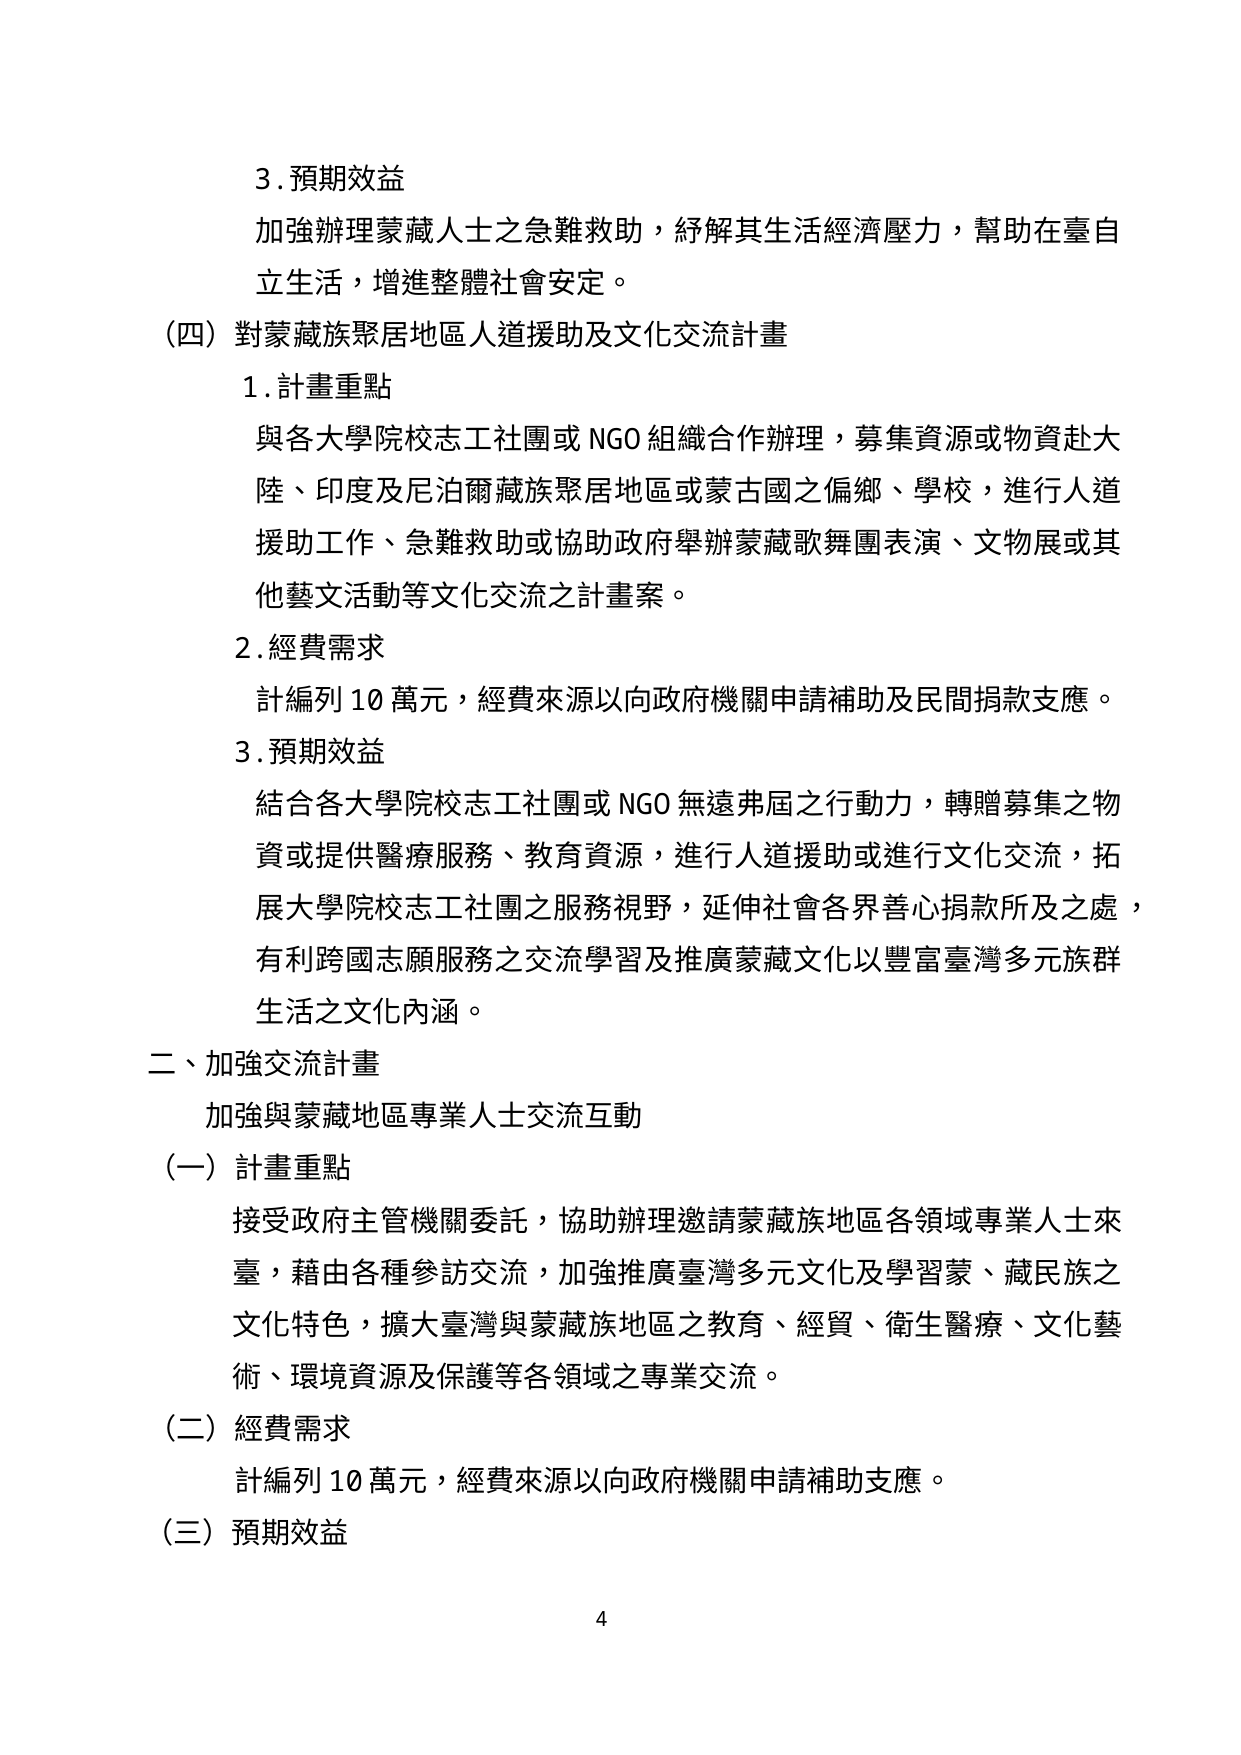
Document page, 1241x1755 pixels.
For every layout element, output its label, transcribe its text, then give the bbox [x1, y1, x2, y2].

text 結合各大學院校志工社團或NGO無遠弗屆之行動力，轉贈募集之物資或提供醫療服務、教育資源，進行人道援助或進行文化交流，拓展大學院校志工社團之服務視野，延伸社會各界善心捐款所及之處，有利跨國志願服務之交流學習及推廣蒙藏文化以豐富臺灣多元族群生活之文化內涵。 [256, 773, 1122, 1033]
text （四）對蒙藏族聚居地區人道援助及文化交流計畫 [147, 304, 1122, 356]
text 加強與蒙藏地區專業人士交流互動 [147, 1085, 1122, 1137]
text 1.計畫重點 [168, 356, 1122, 408]
text 2.經費需求 [219, 616, 1122, 668]
text 與各大學院校志工社團或NGO組織合作辦理，募集資源或物資赴大陸、印度及尼泊爾藏族聚居地區或蒙古國之偏鄉、學校，進行人道援助工作、急難救助或協助政府舉辦蒙藏歌舞團表演、文物展或其他藝文活動等文化交流之計畫案。 [256, 408, 1122, 616]
text 3.預期效益 [219, 721, 1122, 773]
text 計編列10萬元，經費來源以向政府機關申請補助及民間捐款支應。 [256, 668, 1122, 721]
text 加強辦理蒙藏人士之急難救助，紓解其生活經濟壓力，幫助在臺自立生活，增進整體社會安定。 [256, 200, 1122, 304]
text 計編列10萬元，經費來源以向政府機關申請補助支應。 [184, 1450, 1122, 1502]
text 接受政府主管機關委託，協助辦理邀請蒙藏族地區各領域專業人士來臺，藉由各種參訪交流，加強推廣臺灣多元文化及學習蒙、藏民族之文化特色，擴大臺灣與蒙藏族地區之教育、經貿、衛生醫療、文化藝術、環境資源及保護等各領域之專業交流。 [232, 1189, 1122, 1398]
text （一）計畫重點 [147, 1137, 1122, 1189]
text 3.預期效益 [144, 148, 1122, 200]
text 二、加強交流計畫 [147, 1033, 1122, 1085]
text （三）預期效益 [144, 1502, 1122, 1554]
text （二）經費需求 [147, 1398, 1122, 1450]
